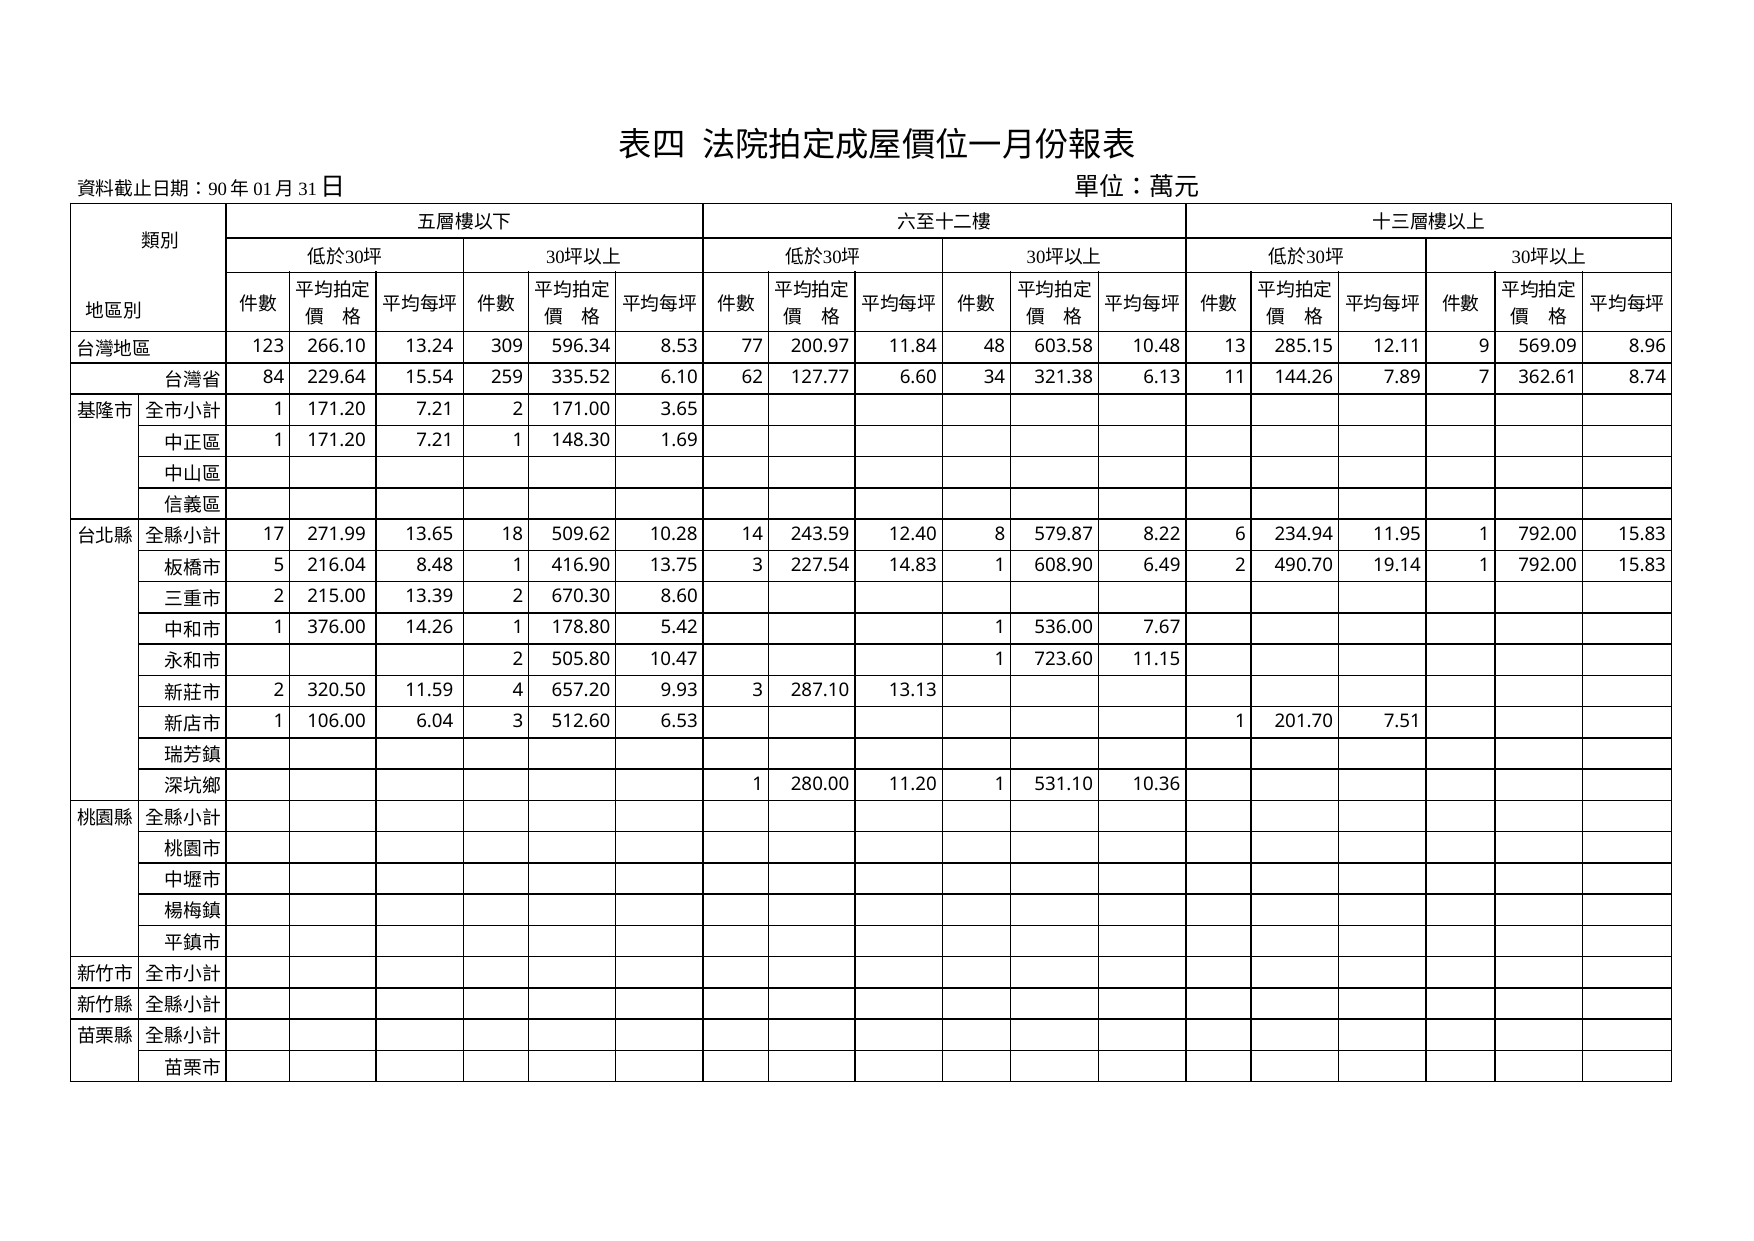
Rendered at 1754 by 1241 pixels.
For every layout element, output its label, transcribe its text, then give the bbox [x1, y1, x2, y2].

table_cell [1583, 801, 1671, 831]
table_cell [1099, 739, 1185, 768]
table_cell [1011, 801, 1098, 831]
table_cell [529, 895, 615, 924]
table_cell [227, 489, 289, 518]
table_cell [1583, 770, 1671, 799]
table_cell [769, 707, 854, 737]
table_cell 全縣小計 [139, 989, 225, 1018]
table_cell [71, 487, 138, 518]
table_cell [1187, 864, 1250, 893]
table_cell [1339, 1051, 1425, 1081]
table_cell [1011, 895, 1098, 924]
table_cell 13.65 [377, 520, 463, 549]
table_cell [1252, 739, 1338, 768]
table_cell [1583, 614, 1671, 643]
table_cell [464, 801, 528, 831]
table_cell 11.84 [856, 332, 942, 362]
table_cell 1 [943, 614, 1010, 643]
table_cell 30坪以上 [464, 239, 702, 271]
table_cell [290, 957, 375, 987]
table_cell 216.04 [290, 551, 375, 581]
table_cell [1496, 989, 1582, 1018]
table_cell [529, 832, 615, 862]
table_cell [1252, 895, 1338, 924]
table_cell 14.83 [856, 551, 942, 581]
table_cell 243.59 [769, 520, 854, 549]
table_cell [71, 706, 138, 737]
table_cell 5.42 [616, 614, 702, 643]
table_cell [1427, 957, 1494, 987]
table_cell [1187, 957, 1250, 987]
table_cell 579.87 [1011, 520, 1098, 549]
table_cell 171.00 [529, 395, 615, 424]
table_cell [1496, 1020, 1582, 1049]
table_cell [704, 707, 768, 737]
table_cell [290, 1051, 375, 1081]
table_cell 1 [704, 770, 768, 799]
table_cell 8.96 [1583, 332, 1671, 362]
table_cell [769, 739, 854, 768]
table_cell [71, 925, 138, 956]
table_cell 259 [464, 364, 528, 393]
table_cell 536.00 [1011, 614, 1098, 643]
table_cell [1187, 1020, 1250, 1049]
table_cell [464, 739, 528, 768]
table_cell [1427, 707, 1494, 737]
table_cell 低於30坪 [1187, 239, 1425, 271]
table_cell 77 [704, 332, 768, 362]
table_cell [1187, 739, 1250, 768]
table_cell [1339, 957, 1425, 987]
table_cell [769, 645, 854, 674]
table_cell [529, 926, 615, 956]
table_cell 2 [227, 676, 289, 706]
table_cell 11.15 [1099, 645, 1185, 674]
table_cell [1427, 426, 1494, 456]
table_cell [464, 457, 528, 487]
table_cell 1 [227, 395, 289, 424]
table_cell 中和市 [139, 614, 225, 643]
table_cell [1011, 1020, 1098, 1049]
table_cell [856, 457, 942, 487]
table_cell [529, 770, 615, 799]
table_cell [1252, 989, 1338, 1018]
table_cell 平均每坪 [377, 273, 463, 331]
table_cell [1583, 1020, 1671, 1049]
table_cell [1252, 489, 1338, 518]
table_cell [1011, 457, 1098, 487]
table_cell 桃園縣 [71, 801, 138, 831]
table_cell [704, 614, 768, 643]
table_cell 10.48 [1099, 332, 1185, 362]
table_cell [943, 801, 1010, 831]
table_cell 1 [943, 645, 1010, 674]
table_cell 平均拍定價 格 [769, 273, 854, 331]
table_cell [1583, 645, 1671, 674]
table_cell 321.38 [1011, 364, 1098, 393]
table_cell [704, 1051, 768, 1081]
table_cell [1496, 895, 1582, 924]
table_header 五層樓以下 [227, 204, 702, 237]
table_cell 平均每坪 [856, 273, 942, 331]
table_header 六至十二樓 [704, 204, 1185, 237]
table_cell [943, 864, 1010, 893]
table_cell [1187, 457, 1250, 487]
table_cell [71, 675, 138, 706]
table_cell 8.53 [616, 332, 702, 362]
table_cell [290, 770, 375, 799]
table_cell [616, 1051, 702, 1081]
table_cell 8.48 [377, 551, 463, 581]
table_cell [227, 645, 289, 674]
table_cell [1252, 426, 1338, 456]
table_cell 新竹市 [71, 957, 138, 987]
table_cell [71, 643, 138, 674]
table_cell 6.49 [1099, 551, 1185, 581]
table_cell [856, 957, 942, 987]
table_cell [464, 1051, 528, 1081]
table_cell [1099, 426, 1185, 456]
table_cell 3 [704, 551, 768, 581]
table_cell [529, 864, 615, 893]
table_cell [1427, 739, 1494, 768]
table_cell [769, 801, 854, 831]
table_cell [464, 1020, 528, 1049]
table_cell [856, 645, 942, 674]
table_cell 416.90 [529, 551, 615, 581]
table_cell [1339, 426, 1425, 456]
table_cell 中壢市 [139, 864, 225, 893]
table_cell [1099, 957, 1185, 987]
table_cell [71, 612, 138, 643]
table_cell [769, 457, 854, 487]
table_cell [943, 676, 1010, 706]
table_cell 3 [464, 707, 528, 737]
table_cell 13.75 [616, 551, 702, 581]
table_cell [227, 1020, 289, 1049]
table_cell [71, 862, 138, 893]
table_cell [616, 926, 702, 956]
table_cell [1339, 457, 1425, 487]
table_cell [1427, 395, 1494, 424]
table_cell 792.00 [1496, 520, 1582, 549]
table_cell [1099, 582, 1185, 612]
table_cell [943, 1051, 1010, 1081]
table_cell [290, 832, 375, 862]
table_cell [377, 489, 463, 518]
table_cell [704, 739, 768, 768]
table_cell [769, 989, 854, 1018]
table_cell 1 [1187, 707, 1250, 737]
table_cell 新店市 [139, 707, 225, 737]
table_cell [1187, 614, 1250, 643]
table_cell [1099, 1051, 1185, 1081]
table_cell [290, 801, 375, 831]
table_cell 苗栗縣 [71, 1020, 138, 1049]
table_cell [377, 457, 463, 487]
table_cell 平均拍定價 格 [529, 273, 615, 331]
table_cell [704, 895, 768, 924]
text 表四 法院拍定成屋價位一月份報表 [77, 118, 1677, 166]
table_cell 227.54 [769, 551, 854, 581]
table_cell [1583, 739, 1671, 768]
table_cell 中正區 [139, 426, 225, 456]
table_cell 608.90 [1011, 551, 1098, 581]
table_cell 全縣小計 [139, 801, 225, 831]
table_cell [71, 364, 138, 393]
table_cell [377, 1020, 463, 1049]
table_cell [943, 426, 1010, 456]
table_cell 123 [227, 332, 289, 362]
table_cell 8.60 [616, 582, 702, 612]
table_cell [856, 426, 942, 456]
table_cell [1099, 1020, 1185, 1049]
table_cell [1099, 457, 1185, 487]
table_cell 596.34 [529, 332, 615, 362]
table_cell [227, 832, 289, 862]
table_cell [704, 1020, 768, 1049]
table_cell [1339, 770, 1425, 799]
table_cell [71, 768, 138, 799]
table_cell [1583, 395, 1671, 424]
table_cell [1339, 676, 1425, 706]
table_cell 505.80 [529, 645, 615, 674]
table_cell [1011, 864, 1098, 893]
table_cell [377, 801, 463, 831]
table_cell 127.77 [769, 364, 854, 393]
table_cell [769, 489, 854, 518]
table_cell 深坑鄉 [139, 770, 225, 799]
table_cell 新莊市 [139, 676, 225, 706]
table_cell [464, 864, 528, 893]
table_cell [1583, 489, 1671, 518]
table_cell [1011, 395, 1098, 424]
table_cell [1252, 832, 1338, 862]
table_cell [856, 395, 942, 424]
table_cell [227, 864, 289, 893]
table_cell [464, 770, 528, 799]
table_cell [290, 926, 375, 956]
table_cell [616, 1020, 702, 1049]
table_cell 280.00 [769, 770, 854, 799]
table_cell [769, 582, 854, 612]
table_cell [704, 582, 768, 612]
table_cell 6.04 [377, 707, 463, 737]
table_cell [704, 645, 768, 674]
table_cell [1252, 957, 1338, 987]
table_cell 201.70 [1252, 707, 1338, 737]
table_cell 569.09 [1496, 332, 1582, 362]
table_cell [1496, 707, 1582, 737]
table_cell 6.53 [616, 707, 702, 737]
table_cell 13.24 [377, 332, 463, 362]
table_cell 266.10 [290, 332, 375, 362]
table_cell [856, 1051, 942, 1081]
table_cell 平均拍定價 格 [290, 273, 375, 331]
table_cell [1252, 582, 1338, 612]
table_cell 2 [464, 582, 528, 612]
table_cell 件數 [227, 273, 289, 331]
table_cell 台灣地區 [71, 332, 225, 362]
table_cell [616, 770, 702, 799]
table_cell [856, 1020, 942, 1049]
table_cell 2 [227, 582, 289, 612]
table_cell 件數 [704, 273, 768, 331]
table_cell [1427, 864, 1494, 893]
table_cell [704, 489, 768, 518]
table_cell [1339, 489, 1425, 518]
table_cell 全市小計 [139, 395, 225, 424]
table_cell 287.10 [769, 676, 854, 706]
table_cell [704, 926, 768, 956]
table_cell [856, 801, 942, 831]
table_cell [1252, 676, 1338, 706]
table_cell [943, 989, 1010, 1018]
table_cell 信義區 [139, 489, 225, 518]
table_cell 中山區 [139, 457, 225, 487]
table_cell [71, 550, 138, 581]
table_cell 285.15 [1252, 332, 1338, 362]
table_cell [1011, 832, 1098, 862]
table_cell [856, 739, 942, 768]
table_cell 1 [1427, 520, 1494, 549]
table_cell [71, 737, 138, 768]
table_cell [1427, 676, 1494, 706]
table_cell [704, 457, 768, 487]
table_cell [1252, 926, 1338, 956]
table_cell 792.00 [1496, 551, 1582, 581]
table_cell [464, 895, 528, 924]
table_cell 670.30 [529, 582, 615, 612]
table_cell 平均拍定價 格 [1011, 273, 1098, 331]
table_cell 1 [227, 614, 289, 643]
table_cell [616, 864, 702, 893]
table_cell 30坪以上 [943, 239, 1185, 271]
table_cell 376.00 [290, 614, 375, 643]
table_header 類別 地區別 [71, 204, 225, 331]
table_cell [1496, 864, 1582, 893]
table_cell [856, 582, 942, 612]
table_cell 13.13 [856, 676, 942, 706]
table_cell 基隆市 [71, 395, 138, 424]
table_cell [704, 957, 768, 987]
table_cell 6.13 [1099, 364, 1185, 393]
table_cell [290, 864, 375, 893]
table_cell [856, 832, 942, 862]
text 資料截止日期：90年01月31日 單位：萬元 [77, 166, 1677, 203]
table_cell [1339, 926, 1425, 956]
table_cell 531.10 [1011, 770, 1098, 799]
table_cell [1099, 489, 1185, 518]
table_cell [856, 614, 942, 643]
table_cell [464, 957, 528, 987]
table_cell [1427, 989, 1494, 1018]
table_cell [377, 989, 463, 1018]
table_cell 1 [227, 426, 289, 456]
table_cell [856, 864, 942, 893]
table_cell [1496, 957, 1582, 987]
table_cell 件數 [1427, 273, 1494, 331]
table_cell 7.21 [377, 395, 463, 424]
table_cell [856, 895, 942, 924]
table_cell [1011, 957, 1098, 987]
table_cell [377, 770, 463, 799]
table_cell [529, 801, 615, 831]
table_cell [1496, 614, 1582, 643]
table_cell 台北縣 [71, 520, 138, 549]
table_cell [227, 739, 289, 768]
table_cell [1252, 395, 1338, 424]
table_cell [1011, 926, 1098, 956]
table_cell 14.26 [377, 614, 463, 643]
table_cell [1099, 395, 1185, 424]
table_cell [1496, 457, 1582, 487]
table_cell [1187, 582, 1250, 612]
table_cell [464, 989, 528, 1018]
table_cell 台灣省 [139, 364, 225, 393]
table_cell [1427, 832, 1494, 862]
table_cell 171.20 [290, 395, 375, 424]
table_cell 平均拍定價 格 [1252, 273, 1338, 331]
table_cell [616, 739, 702, 768]
table_cell [1427, 1020, 1494, 1049]
table_cell [1583, 457, 1671, 487]
table_cell [943, 1020, 1010, 1049]
table_cell 板橋市 [139, 551, 225, 581]
table_cell 10.28 [616, 520, 702, 549]
table_cell [1427, 614, 1494, 643]
table_cell 平均拍定價 格 [1496, 273, 1582, 331]
table_cell 8.22 [1099, 520, 1185, 549]
table_cell [71, 831, 138, 862]
table_cell [1339, 864, 1425, 893]
table_cell [704, 395, 768, 424]
table_cell 603.58 [1011, 332, 1098, 362]
table_cell [1099, 676, 1185, 706]
table_cell [856, 926, 942, 956]
table_cell [1496, 770, 1582, 799]
table_cell [769, 957, 854, 987]
table_cell [529, 489, 615, 518]
table_cell [1011, 676, 1098, 706]
table_cell 11.95 [1339, 520, 1425, 549]
table_cell [1011, 707, 1098, 737]
table_cell [377, 645, 463, 674]
table_cell [377, 832, 463, 862]
table_cell [769, 614, 854, 643]
table_cell 7.21 [377, 426, 463, 456]
table_cell [943, 395, 1010, 424]
table_cell 362.61 [1496, 364, 1582, 393]
table_cell [1496, 645, 1582, 674]
table_cell [769, 895, 854, 924]
table_cell 苗栗市 [139, 1051, 225, 1081]
table_cell 178.80 [529, 614, 615, 643]
table_cell 9.93 [616, 676, 702, 706]
table_cell [290, 1020, 375, 1049]
table_cell [1187, 832, 1250, 862]
table_cell 229.64 [290, 364, 375, 393]
table_cell [769, 926, 854, 956]
table_cell [616, 895, 702, 924]
table_cell [1099, 895, 1185, 924]
table_cell 8 [943, 520, 1010, 549]
table_cell 低於30坪 [704, 239, 942, 271]
table_cell [529, 457, 615, 487]
table_cell [1583, 1051, 1671, 1081]
table_cell [464, 926, 528, 956]
table_cell [1427, 895, 1494, 924]
table_cell [71, 581, 138, 612]
table_cell 平均每坪 [1099, 273, 1185, 331]
table_cell [71, 893, 138, 924]
table_cell [1099, 707, 1185, 737]
table_cell [1583, 582, 1671, 612]
table_cell [1427, 457, 1494, 487]
table_cell 320.50 [290, 676, 375, 706]
table_cell [1187, 989, 1250, 1018]
table_cell 657.20 [529, 676, 615, 706]
table_cell [227, 895, 289, 924]
table_cell 1 [464, 551, 528, 581]
table_cell [1339, 582, 1425, 612]
table_cell [1427, 489, 1494, 518]
table_cell 512.60 [529, 707, 615, 737]
table_cell [1187, 489, 1250, 518]
table_cell [1099, 989, 1185, 1018]
table_cell 件數 [464, 273, 528, 331]
table_cell [943, 707, 1010, 737]
table_cell 106.00 [290, 707, 375, 737]
table_cell [1252, 1020, 1338, 1049]
table_cell 1 [943, 770, 1010, 799]
table_cell [1252, 801, 1338, 831]
table_cell [1187, 1051, 1250, 1081]
table_cell 4 [464, 676, 528, 706]
table_cell [1583, 926, 1671, 956]
table_cell [1187, 395, 1250, 424]
table_cell 7.51 [1339, 707, 1425, 737]
table_cell 6 [1187, 520, 1250, 549]
table_cell 15.83 [1583, 551, 1671, 581]
table_cell 6.10 [616, 364, 702, 393]
table_cell [1011, 426, 1098, 456]
table_cell 1 [227, 707, 289, 737]
table_cell 3 [704, 676, 768, 706]
table_cell [377, 864, 463, 893]
table_cell [616, 489, 702, 518]
table_cell 平鎮市 [139, 926, 225, 956]
table_cell [1583, 426, 1671, 456]
table_cell 11 [1187, 364, 1250, 393]
table_cell [529, 739, 615, 768]
table_cell [1099, 832, 1185, 862]
table_cell [1011, 989, 1098, 1018]
table_cell 490.70 [1252, 551, 1338, 581]
table_cell [464, 489, 528, 518]
table_cell 2 [1187, 551, 1250, 581]
table_cell [1496, 582, 1582, 612]
table_cell [1583, 989, 1671, 1018]
table_cell 永和市 [139, 645, 225, 674]
table_cell 11.20 [856, 770, 942, 799]
table_cell [1252, 1051, 1338, 1081]
table_cell 5 [227, 551, 289, 581]
table_cell 平均每坪 [1339, 273, 1425, 331]
table_cell [1496, 739, 1582, 768]
table_cell 48 [943, 332, 1010, 362]
table_cell 1.69 [616, 426, 702, 456]
table_cell 148.30 [529, 426, 615, 456]
table_cell [71, 456, 138, 487]
table_cell [1496, 801, 1582, 831]
table_cell [1187, 426, 1250, 456]
table_cell [1011, 489, 1098, 518]
table_cell [227, 926, 289, 956]
table_cell [1583, 707, 1671, 737]
table_cell [1496, 395, 1582, 424]
table_cell [1339, 614, 1425, 643]
table_cell 件數 [943, 273, 1010, 331]
table_cell 200.97 [769, 332, 854, 362]
table_cell [529, 957, 615, 987]
table_cell 309 [464, 332, 528, 362]
table_cell [1583, 676, 1671, 706]
table_cell [769, 864, 854, 893]
table_cell [1187, 801, 1250, 831]
table_cell [1496, 489, 1582, 518]
table_cell 6.60 [856, 364, 942, 393]
table_cell 171.20 [290, 426, 375, 456]
table_cell [290, 645, 375, 674]
table_cell [856, 489, 942, 518]
table_cell [227, 457, 289, 487]
table_cell [616, 989, 702, 1018]
table_cell [1339, 801, 1425, 831]
table_cell [1427, 926, 1494, 956]
table_cell [1427, 582, 1494, 612]
table_cell [856, 989, 942, 1018]
table_cell [1187, 895, 1250, 924]
table_cell [1011, 739, 1098, 768]
table_cell [1583, 832, 1671, 862]
table_cell 509.62 [529, 520, 615, 549]
table_cell 13 [1187, 332, 1250, 362]
table_cell 低於30坪 [227, 239, 463, 271]
table_cell [227, 1051, 289, 1081]
table_cell 平均每坪 [1583, 273, 1671, 331]
table_cell 215.00 [290, 582, 375, 612]
table_cell 全縣小計 [139, 1020, 225, 1049]
table_cell [1187, 645, 1250, 674]
table_cell 62 [704, 364, 768, 393]
table_cell [1339, 1020, 1425, 1049]
table_cell [529, 1051, 615, 1081]
table_cell [1583, 957, 1671, 987]
table_cell [1427, 770, 1494, 799]
table_cell [377, 926, 463, 956]
table_cell 7.89 [1339, 364, 1425, 393]
table_cell [616, 801, 702, 831]
table_cell [1187, 676, 1250, 706]
table_cell [769, 1051, 854, 1081]
table_cell [1099, 801, 1185, 831]
table_cell [377, 957, 463, 987]
table_cell 2 [464, 395, 528, 424]
table_cell 8.74 [1583, 364, 1671, 393]
table_cell 1 [464, 614, 528, 643]
table_cell [616, 457, 702, 487]
table_cell [1187, 770, 1250, 799]
table_cell [227, 957, 289, 987]
table_cell [1496, 926, 1582, 956]
table_cell [1339, 832, 1425, 862]
table_cell [1252, 457, 1338, 487]
table_cell 14 [704, 520, 768, 549]
table_cell 全縣小計 [139, 520, 225, 549]
table_cell [290, 489, 375, 518]
table_cell [943, 832, 1010, 862]
table_cell [529, 989, 615, 1018]
table_cell [377, 739, 463, 768]
table_cell 19.14 [1339, 551, 1425, 581]
table_cell 10.36 [1099, 770, 1185, 799]
table_cell [704, 989, 768, 1018]
table_cell [290, 989, 375, 1018]
table_cell 335.52 [529, 364, 615, 393]
table_cell [1252, 645, 1338, 674]
table_cell [1339, 989, 1425, 1018]
table_cell 件數 [1187, 273, 1250, 331]
table_cell [1339, 395, 1425, 424]
table_cell [769, 426, 854, 456]
table_cell 楊梅鎮 [139, 895, 225, 924]
table_cell [616, 957, 702, 987]
table_header 十三層樓以上 [1187, 204, 1671, 237]
table_cell 桃園市 [139, 832, 225, 862]
table_cell 17 [227, 520, 289, 549]
table_cell 9 [1427, 332, 1494, 362]
table_cell 12.11 [1339, 332, 1425, 362]
table_cell [1339, 739, 1425, 768]
table_cell [943, 489, 1010, 518]
table_cell [943, 582, 1010, 612]
table_cell 144.26 [1252, 364, 1338, 393]
table_cell [1099, 864, 1185, 893]
table_cell [1427, 801, 1494, 831]
table_cell [1496, 1051, 1582, 1081]
table_cell [704, 801, 768, 831]
table_cell 7 [1427, 364, 1494, 393]
table_cell [1252, 770, 1338, 799]
table_cell [377, 1051, 463, 1081]
table_cell [529, 1020, 615, 1049]
table_cell [769, 395, 854, 424]
table_cell 全市小計 [139, 957, 225, 987]
table_cell 1 [943, 551, 1010, 581]
table_cell 13.39 [377, 582, 463, 612]
table_cell 12.40 [856, 520, 942, 549]
table_cell [943, 457, 1010, 487]
table_cell 11.59 [377, 676, 463, 706]
table_cell [290, 739, 375, 768]
table_cell [769, 1020, 854, 1049]
table_cell [1583, 895, 1671, 924]
table_cell 10.47 [616, 645, 702, 674]
table_cell [943, 926, 1010, 956]
table_cell [1339, 895, 1425, 924]
table_cell [227, 770, 289, 799]
table_cell 271.99 [290, 520, 375, 549]
table_cell [1427, 1051, 1494, 1081]
table_cell [1011, 582, 1098, 612]
table_cell [1339, 645, 1425, 674]
table_cell [1496, 832, 1582, 862]
table_cell 15.83 [1583, 520, 1671, 549]
table_cell [1427, 645, 1494, 674]
table_cell 34 [943, 364, 1010, 393]
table_cell [856, 707, 942, 737]
table_cell [769, 832, 854, 862]
table_cell 瑞芳鎮 [139, 739, 225, 768]
table_cell [943, 957, 1010, 987]
table_cell [1496, 426, 1582, 456]
table_cell 1 [464, 426, 528, 456]
table_cell 1 [1427, 551, 1494, 581]
table_cell 15.54 [377, 364, 463, 393]
table_cell 18 [464, 520, 528, 549]
table_cell [464, 832, 528, 862]
table_cell 7.67 [1099, 614, 1185, 643]
table_cell [1099, 926, 1185, 956]
table_cell [1252, 864, 1338, 893]
table_cell [290, 457, 375, 487]
table_cell [704, 864, 768, 893]
table_cell [1583, 864, 1671, 893]
table_cell 234.94 [1252, 520, 1338, 549]
table_cell 三重市 [139, 582, 225, 612]
table_cell [290, 895, 375, 924]
table_cell 30坪以上 [1427, 239, 1671, 271]
table_cell [704, 832, 768, 862]
table_cell 新竹縣 [71, 989, 138, 1018]
table_cell [704, 426, 768, 456]
table_cell [227, 801, 289, 831]
table_cell [71, 425, 138, 456]
table_cell 平均每坪 [616, 273, 702, 331]
table_cell [943, 739, 1010, 768]
table_cell 3.65 [616, 395, 702, 424]
table_cell [1252, 614, 1338, 643]
table_cell 2 [464, 645, 528, 674]
table_cell 84 [227, 364, 289, 393]
table_cell [1187, 926, 1250, 956]
table_cell [943, 895, 1010, 924]
table_cell 723.60 [1011, 645, 1098, 674]
table_cell [71, 1050, 138, 1081]
table_cell [377, 895, 463, 924]
table_cell [227, 989, 289, 1018]
table_cell [1011, 1051, 1098, 1081]
table_cell [616, 832, 702, 862]
table_cell [1496, 676, 1582, 706]
